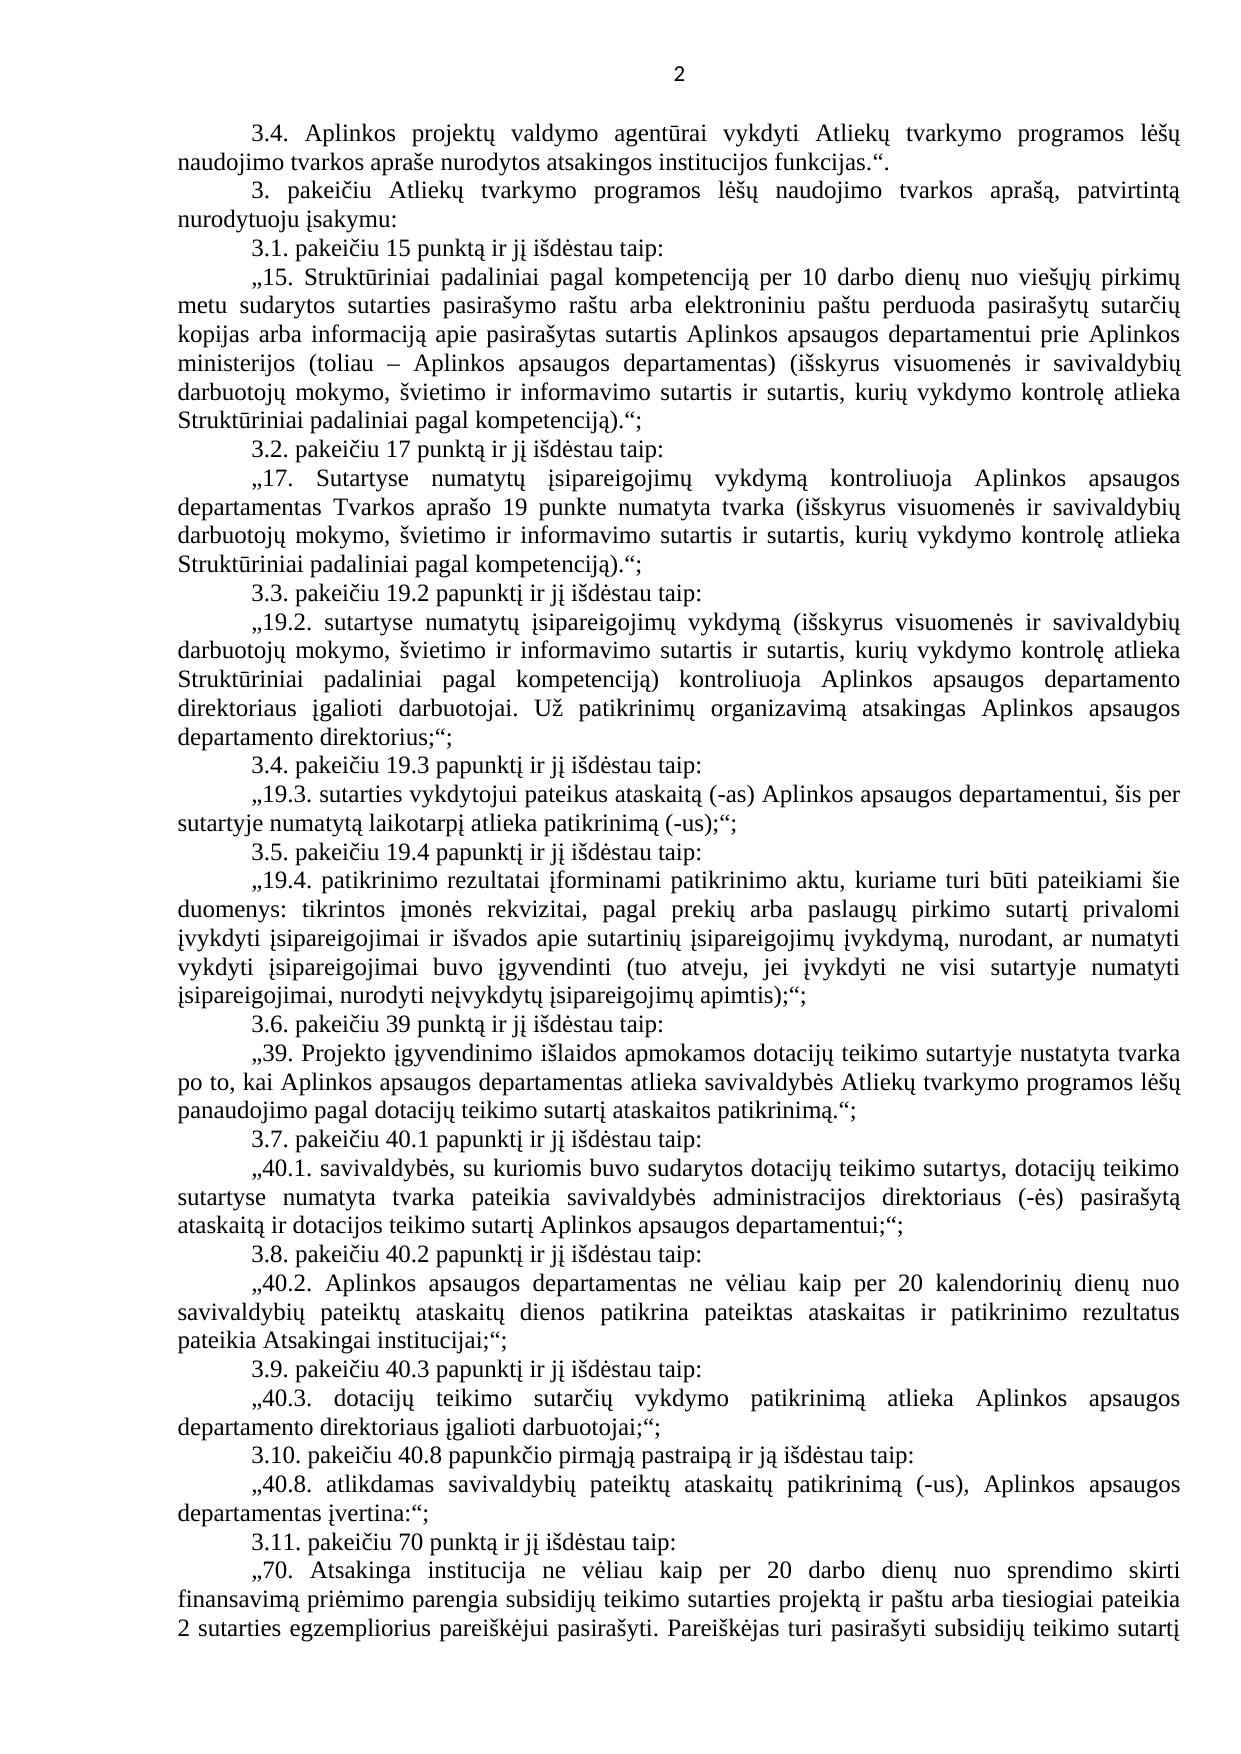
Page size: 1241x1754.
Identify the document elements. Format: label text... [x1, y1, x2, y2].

text „40.2. Aplinkos apsaugos departamentas ne vėliau kaip per 20 kalendorinių dienų nuo savivaldybių pateiktų ataskaitų dienos patikrina pateiktas ataskaitas ir patikrinimo rezultatus pateikia Atsakingai institucijai;“; [177, 1268, 1181, 1354]
text „40.3. dotacijų teikimo sutarčių vykdymo patikrinimą atlieka Aplinkos apsaugos departamento direktoriaus įgalioti darbuotojai;“; [177, 1383, 1181, 1441]
text 3.4. pakeičiu 19.3 papunktį ir jį išdėstau taip: [177, 751, 1181, 779]
text 3.3. pakeičiu 19.2 papunktį ir jį išdėstau taip: [177, 578, 1181, 607]
text 3. pakeičiu Atliekų tvarkymo programos lėšų naudojimo tvarkos aprašą, patvirtintą nurodytuoju įsakymu: [177, 176, 1181, 233]
text „19.3. sutarties vykdytojui pateikus ataskaitą (-as) Aplinkos apsaugos departamentui, šis per sutartyje numatytą laikotarpį atlieka patikrinimą (-us);“; [177, 779, 1181, 837]
text 3.11. pakeičiu 70 punktą ir jį išdėstau taip: [177, 1527, 1181, 1556]
text „40.1. savivaldybės, su kuriomis buvo sudarytos dotacijų teikimo sutartys, dotacijų teikimo sutartyse numatyta tvarka pateikia savivaldybės administracijos direktoriaus (-ės) pasirašytą ataskaitą ir dotacijos teikimo sutartį Aplinkos apsaugos departamentui;“; [177, 1153, 1181, 1239]
text „19.2. sutartyse numatytų įsipareigojimų vykdymą (išskyrus visuomenės ir savivaldybių darbuotojų mokymo, švietimo ir informavimo sutartis ir sutartis, kurių vykdymo kontrolę atlieka Struktūriniai padaliniai pagal kompetenciją) kontroliuoja Aplinkos apsaugos departamento direktoriaus įgalioti darbuotojai. Už patikrinimų organizavimą atsakingas Aplinkos apsaugos departamento direktorius;“; [177, 607, 1181, 751]
text „15. Struktūriniai padaliniai pagal kompetenciją per 10 darbo dienų nuo viešųjų pirkimų metu sudarytos sutarties pasirašymo raštu arba elektroniniu paštu perduoda pasirašytų sutarčių kopijas arba informaciją apie pasirašytas sutartis Aplinkos apsaugos departamentui prie Aplinkos ministerijos (toliau – Aplinkos apsaugos departamentas) (išskyrus visuomenės ir savivaldybių darbuotojų mokymo, švietimo ir informavimo sutartis ir sutartis, kurių vykdymo kontrolę atlieka Struktūriniai padaliniai pagal kompetenciją).“; [177, 262, 1181, 434]
text „17. Sutartyse numatytų įsipareigojimų vykdymą kontroliuoja Aplinkos apsaugos departamentas Tvarkos aprašo 19 punkte numatyta tvarka (išskyrus visuomenės ir savivaldybių darbuotojų mokymo, švietimo ir informavimo sutartis ir sutartis, kurių vykdymo kontrolę atlieka Struktūriniai padaliniai pagal kompetenciją).“; [177, 463, 1181, 578]
text 3.6. pakeičiu 39 punktą ir jį išdėstau taip: [177, 1009, 1181, 1038]
text 3.10. pakeičiu 40.8 papunkčio pirmąją pastraipą ir ją išdėstau taip: [177, 1441, 1181, 1469]
text 3.1. pakeičiu 15 punktą ir jį išdėstau taip: [177, 233, 1181, 262]
text „40.8. atlikdamas savivaldybių pateiktų ataskaitų patikrinimą (-us), Aplinkos apsaugos departamentas įvertina:“; [177, 1469, 1181, 1527]
text „70. Atsakinga institucija ne vėliau kaip per 20 darbo dienų nuo sprendimo skirti finansavimą priėmimo parengia subsidijų teikimo sutarties projektą ir paštu arba tiesiogiai pateikia 2 sutarties egzempliorius pareiškėjui pasirašyti. Pareiškėjas turi pasirašyti subsidijų teikimo sutartį [177, 1556, 1181, 1642]
text 3.9. pakeičiu 40.3 papunktį ir jį išdėstau taip: [177, 1354, 1181, 1383]
text „39. Projekto įgyvendinimo išlaidos apmokamos dotacijų teikimo sutartyje nustatyta tvarka po to, kai Aplinkos apsaugos departamentas atlieka savivaldybės Atliekų tvarkymo programos lėšų panaudojimo pagal dotacijų teikimo sutartį ataskaitos patikrinimą.“; [177, 1038, 1181, 1124]
text 3.4. Aplinkos projektų valdymo agentūrai vykdyti Atliekų tvarkymo programos lėšų naudojimo tvarkos apraše nurodytos atsakingos institucijos funkcijas.“. [177, 118, 1181, 176]
text 3.7. pakeičiu 40.1 papunktį ir jį išdėstau taip: [177, 1124, 1181, 1153]
text 3.8. pakeičiu 40.2 papunktį ir jį išdėstau taip: [177, 1239, 1181, 1268]
text „19.4. patikrinimo rezultatai įforminami patikrinimo aktu, kuriame turi būti pateikiami šie duomenys: tikrintos įmonės rekvizitai, pagal prekių arba paslaugų pirkimo sutartį privalomi įvykdyti įsipareigojimai ir išvados apie sutartinių įsipareigojimų įvykdymą, nurodant, ar numatyti vykdyti įsipareigojimai buvo įgyvendinti (tuo atveju, jei įvykdyti ne visi sutartyje numatyti įsipareigojimai, nurodyti neįvykdytų įsipareigojimų apimtis);“; [177, 866, 1181, 1009]
text 3.5. pakeičiu 19.4 papunktį ir jį išdėstau taip: [177, 837, 1181, 866]
text 3.2. pakeičiu 17 punktą ir jį išdėstau taip: [177, 434, 1181, 463]
